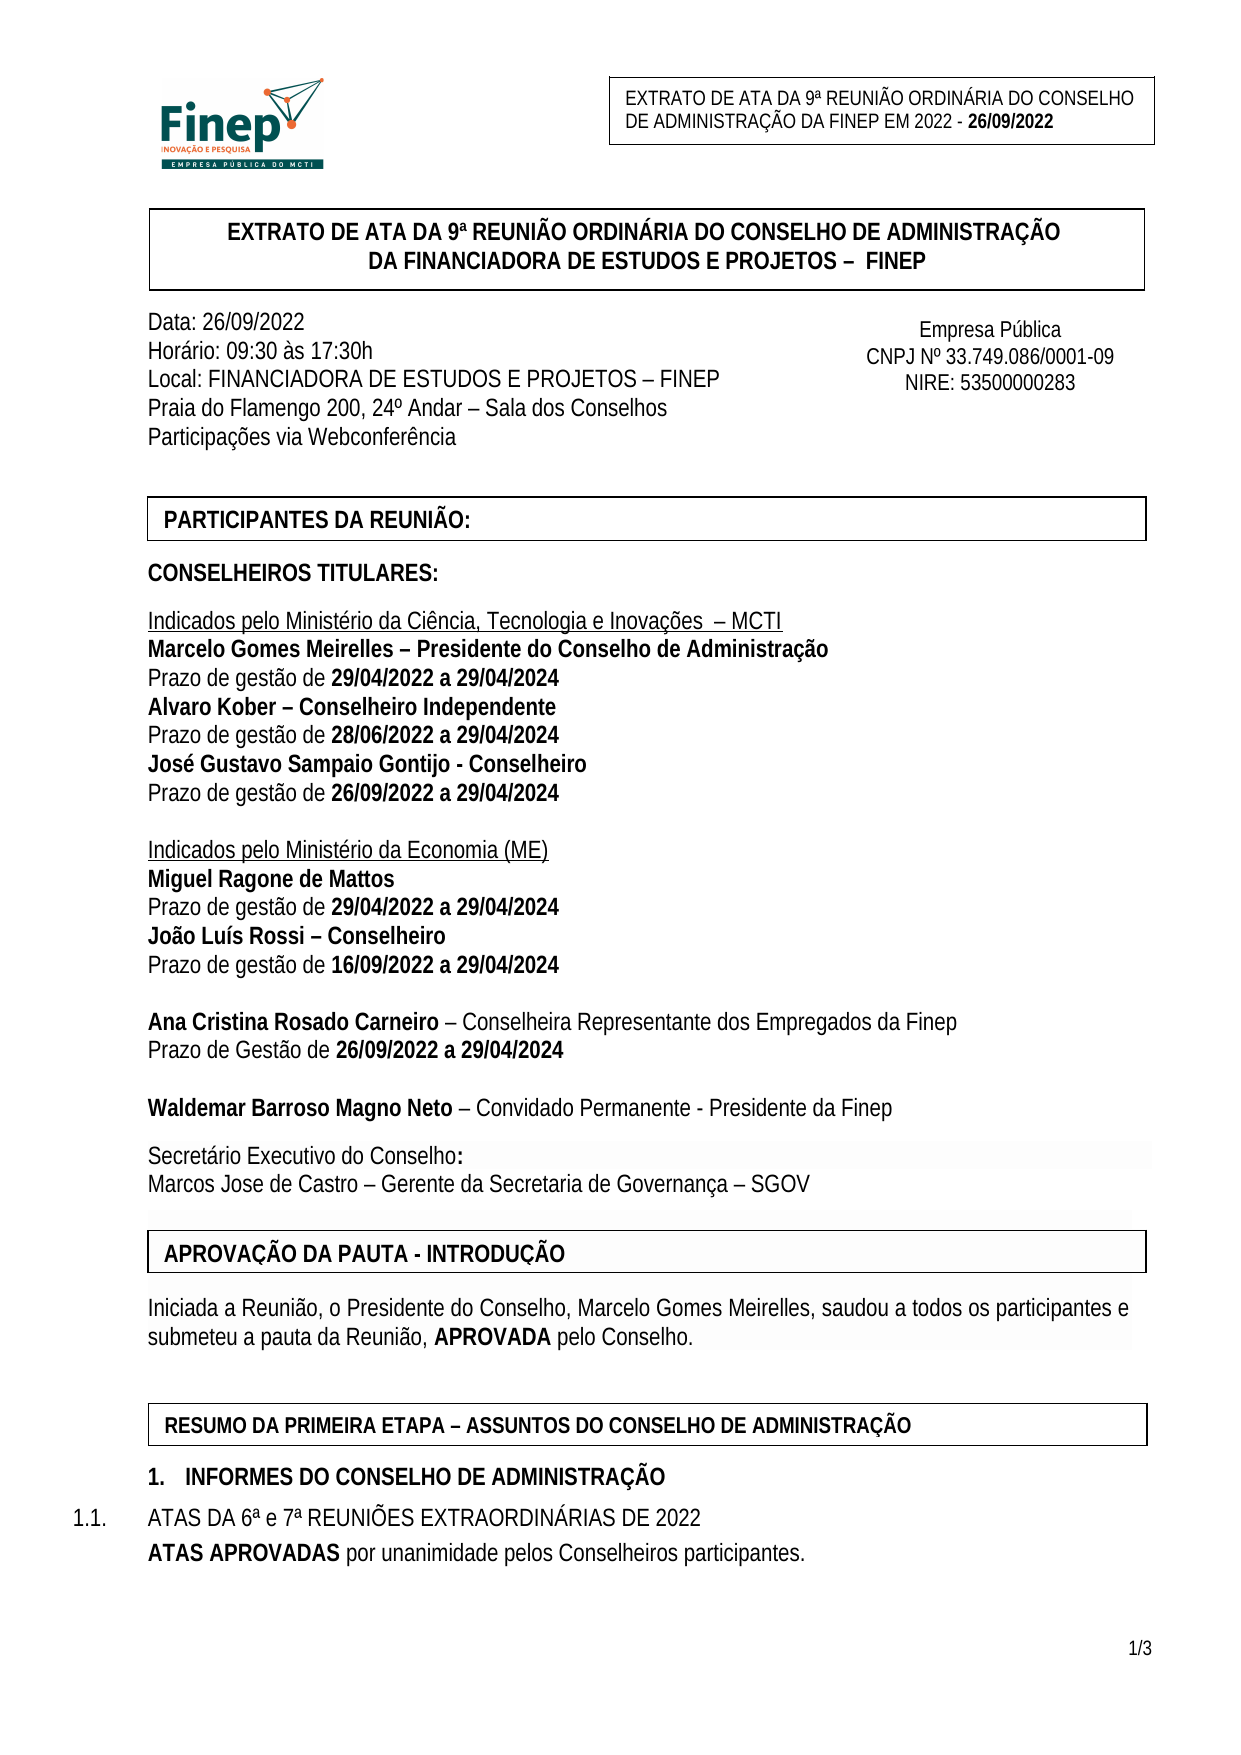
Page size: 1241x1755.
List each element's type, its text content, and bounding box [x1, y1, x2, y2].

text CNPJ Nº 33.749.086/0001-09 [854, 343, 1126, 369]
text Prazo de gestão de 26/09/2022 a 29/04/2024 [148, 778, 1152, 806]
text Alvaro Kober – Conselheiro Independente [148, 692, 1152, 720]
text Marcos Jose de Castro – Gerente da Secretaria de Governança – SGOV [148, 1169, 1162, 1198]
text RESUMO DA PRIMEIRA ETAPA – ASSUNTOS DO CONSELHO DE ADMINISTRAÇÃO [164, 1412, 1131, 1437]
text EXTRATO DE ATA DA 9ª REUNIÃO ORDINÁRIA DO CONSELHO DE ADMINISTRAÇÃO [165, 217, 1129, 246]
text Empresa Pública [854, 316, 1126, 343]
text Miguel Ragone de Mattos [148, 864, 1152, 892]
text Data: 26/09/2022 [148, 307, 1152, 415]
text Indicados pelo Ministério da Economia (ME) [148, 835, 1162, 864]
text APROVAÇÃO DA PAUTA - INTRODUÇÃO [164, 1239, 1131, 1264]
text [1141, 364, 1206, 393]
text DA FINANCIADORA DE ESTUDOS E PROJETOS – FINEP [165, 246, 1129, 274]
text ATAS APROVADAS por unanimidade pelos Conselheiros participantes. [148, 1538, 1152, 1567]
text Local: FINANCIADORA DE ESTUDOS E PROJETOS – FINEP [148, 364, 839, 393]
text PARTICIPANTES DA REUNIÃO: [163, 505, 1130, 532]
text Secretário Executivo do Conselho: [148, 1141, 1152, 1169]
text Marcelo Gomes Meirelles – Presidente do Conselho de Administração [148, 634, 1152, 663]
text Prazo de gestão de 29/04/2022 a 29/04/2024 [148, 663, 1152, 692]
text [1141, 336, 1206, 364]
text Prazo de gestão de 28/06/2022 a 29/04/2024 [148, 720, 1152, 749]
text Indicados pelo Ministério da Ciência, Tecnologia e Inovações – MCTI [148, 606, 1152, 634]
text Prazo de gestão de 16/09/2022 a 29/04/2024 [148, 949, 1152, 978]
text NIRE: 53500000283 [854, 369, 1126, 395]
list ATAS DA 6ª e 7ª REUNIÕES EXTRAORDINÁRIAS DE 2022 [73, 1503, 1152, 1532]
text Horário: 09:30 às 17:30h [148, 336, 839, 364]
text Waldemar Barroso Magno Neto – Convidado Permanente - Presidente da Finep [148, 1093, 1152, 1121]
list INFORMES DO CONSELHO DE ADMINISTRAÇÃO [148, 1462, 1152, 1491]
text Praia do Flamengo 200, 24º Andar – Sala dos Conselhos [148, 393, 1206, 422]
text Prazo de Gestão de 26/09/2022 a 29/04/2024 [148, 1036, 1152, 1064]
text Prazo de gestão de 29/04/2022 a 29/04/2024 [148, 892, 1152, 921]
text Iniciada a Reunião, o Presidente do Conselho, Marcelo Gomes Meirelles, saudou a todos os participantes e submeteu a pauta da Reunião, APROVADA pelo Conselho. [148, 1293, 1132, 1350]
text Ana Cristina Rosado Carneiro – Conselheira Representante dos Empregados da Finep [148, 1007, 1152, 1036]
text José Gustavo Sampaio Gontijo - Conselheiro [148, 749, 1152, 778]
text CONSELHEIROS TITULARES: [148, 558, 1152, 587]
text João Luís Rossi – Conselheiro [148, 921, 1152, 949]
text Participações via Webconferência [148, 422, 1206, 450]
